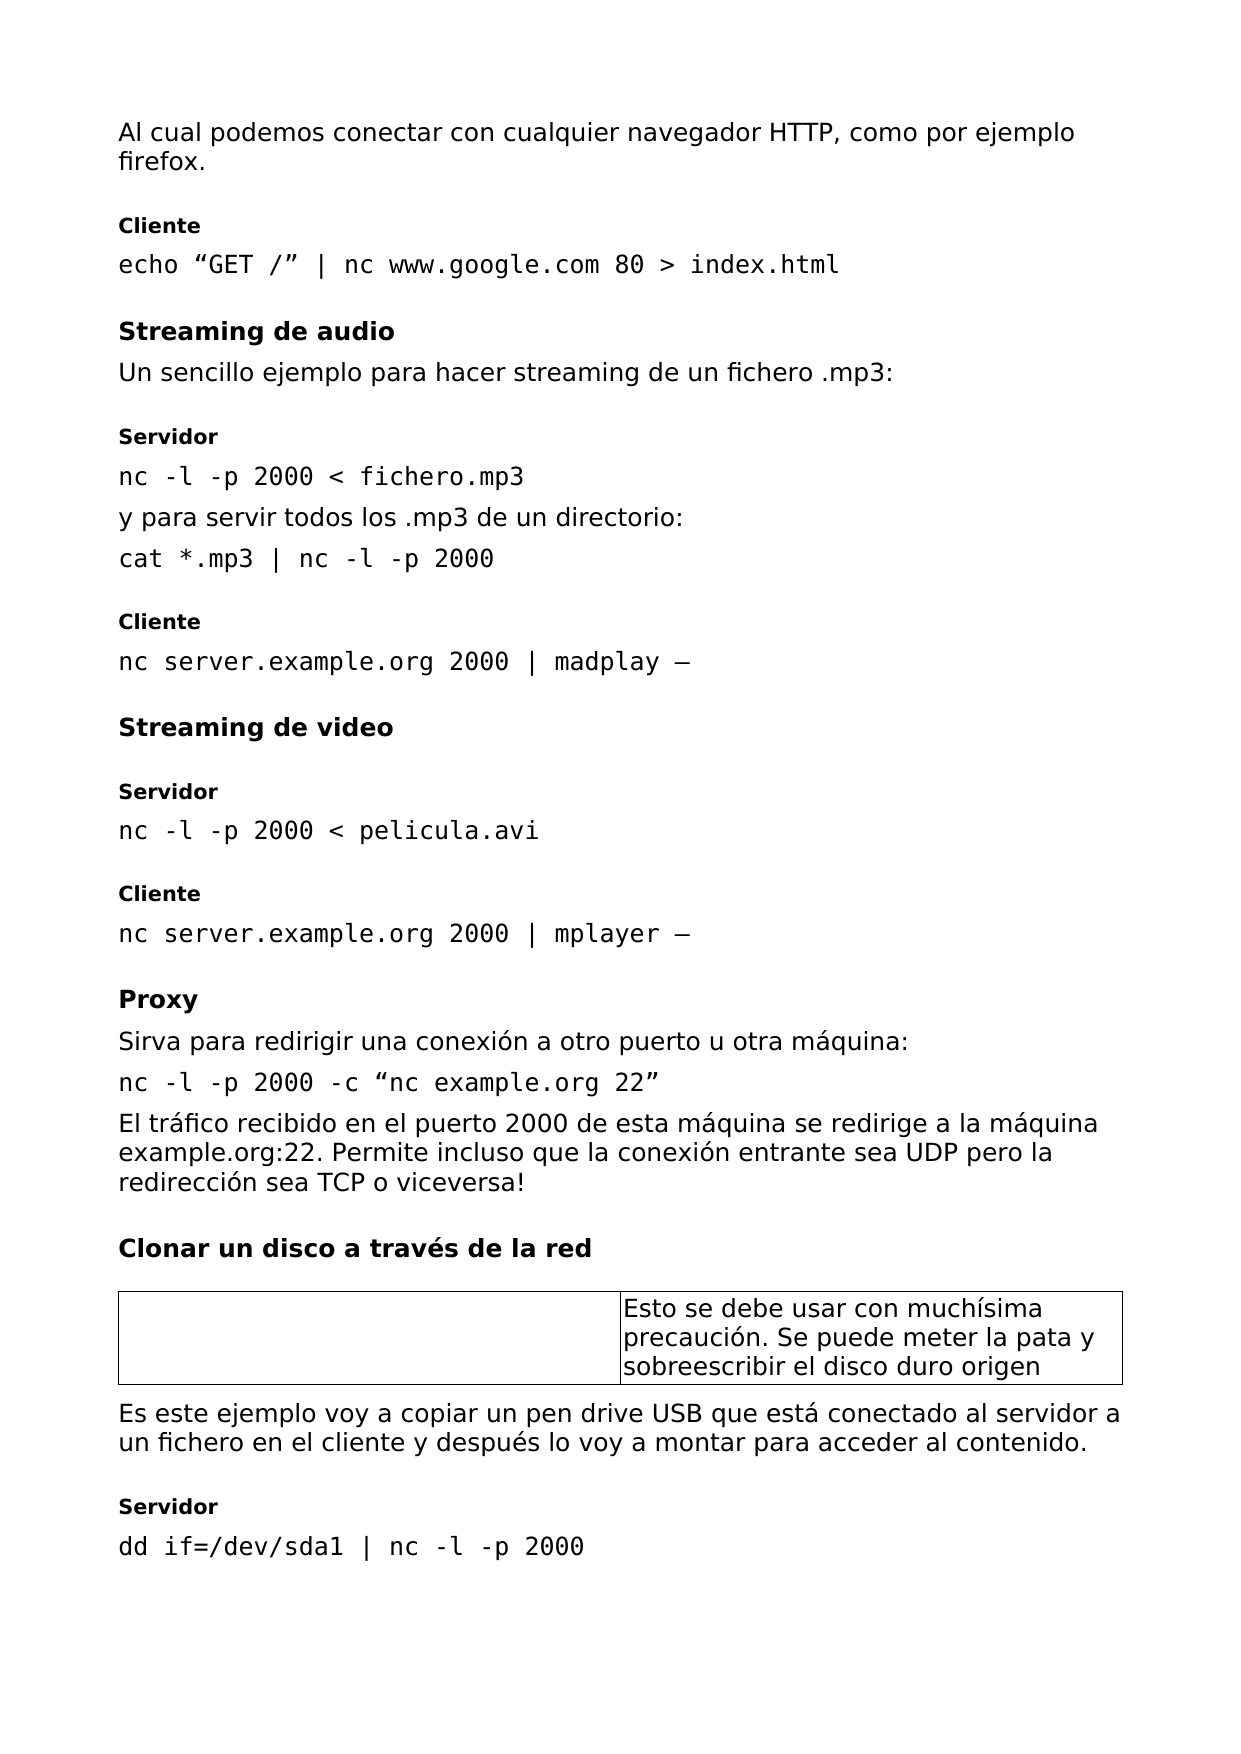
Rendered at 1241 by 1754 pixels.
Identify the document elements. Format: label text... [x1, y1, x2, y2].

text Un sencillo ejemplo para hacer streaming de un fichero .mp3: [118, 358, 1122, 387]
subtitle Servidor [118, 1495, 1122, 1519]
text cat *.mp3 | nc -l -p 2000 [118, 544, 1122, 573]
subtitle Streaming de audio [118, 317, 1122, 346]
text echo “GET /” | nc www.google.com 80 > index.html [118, 251, 1122, 280]
subtitle Cliente [118, 214, 1122, 238]
text dd if=/dev/sda1 | nc -l -p 2000 [118, 1532, 1122, 1561]
text Al cual podemos conectar con cualquier navegador HTTP, como por ejemplo firefox. [118, 118, 1122, 176]
subtitle Proxy [118, 985, 1122, 1014]
subtitle Cliente [118, 610, 1122, 634]
subtitle Streaming de video [118, 713, 1122, 742]
text nc -l -p 2000 < fichero.mp3 [118, 462, 1122, 491]
text Es este ejemplo voy a copiar un pen drive USB que está conectado al servidor a un fichero en el cliente y después lo voy a montar para acceder al contenido. [118, 1399, 1122, 1457]
text nc -l -p 2000 -c “nc example.org 22” [118, 1068, 1122, 1098]
subtitle Servidor [118, 425, 1122, 449]
text nc server.example.org 2000 | mplayer – [118, 919, 1122, 948]
text El tráfico recibido en el puerto 2000 de esta máquina se redirige a la máquina example.org:22. Permite incluso que la conexión entrante sea UDP pero la redirección sea TCP o viceversa! [118, 1109, 1122, 1197]
table_header Esto se debe usar con muchísima precaución. Se puede meter la pata y sobreescribir el disco duro origen [621, 1292, 1122, 1384]
subtitle Servidor [118, 780, 1122, 804]
subtitle Clonar un disco a través de la red [118, 1234, 1122, 1263]
text nc server.example.org 2000 | madplay – [118, 647, 1122, 676]
text y para servir todos los .mp3 de un directorio: [118, 503, 1122, 532]
text Sirva para redirigir una conexión a otro puerto u otra máquina: [118, 1027, 1122, 1056]
table_header [119, 1292, 620, 1384]
text nc -l -p 2000 < pelicula.avi [118, 816, 1122, 846]
subtitle Cliente [118, 882, 1122, 907]
